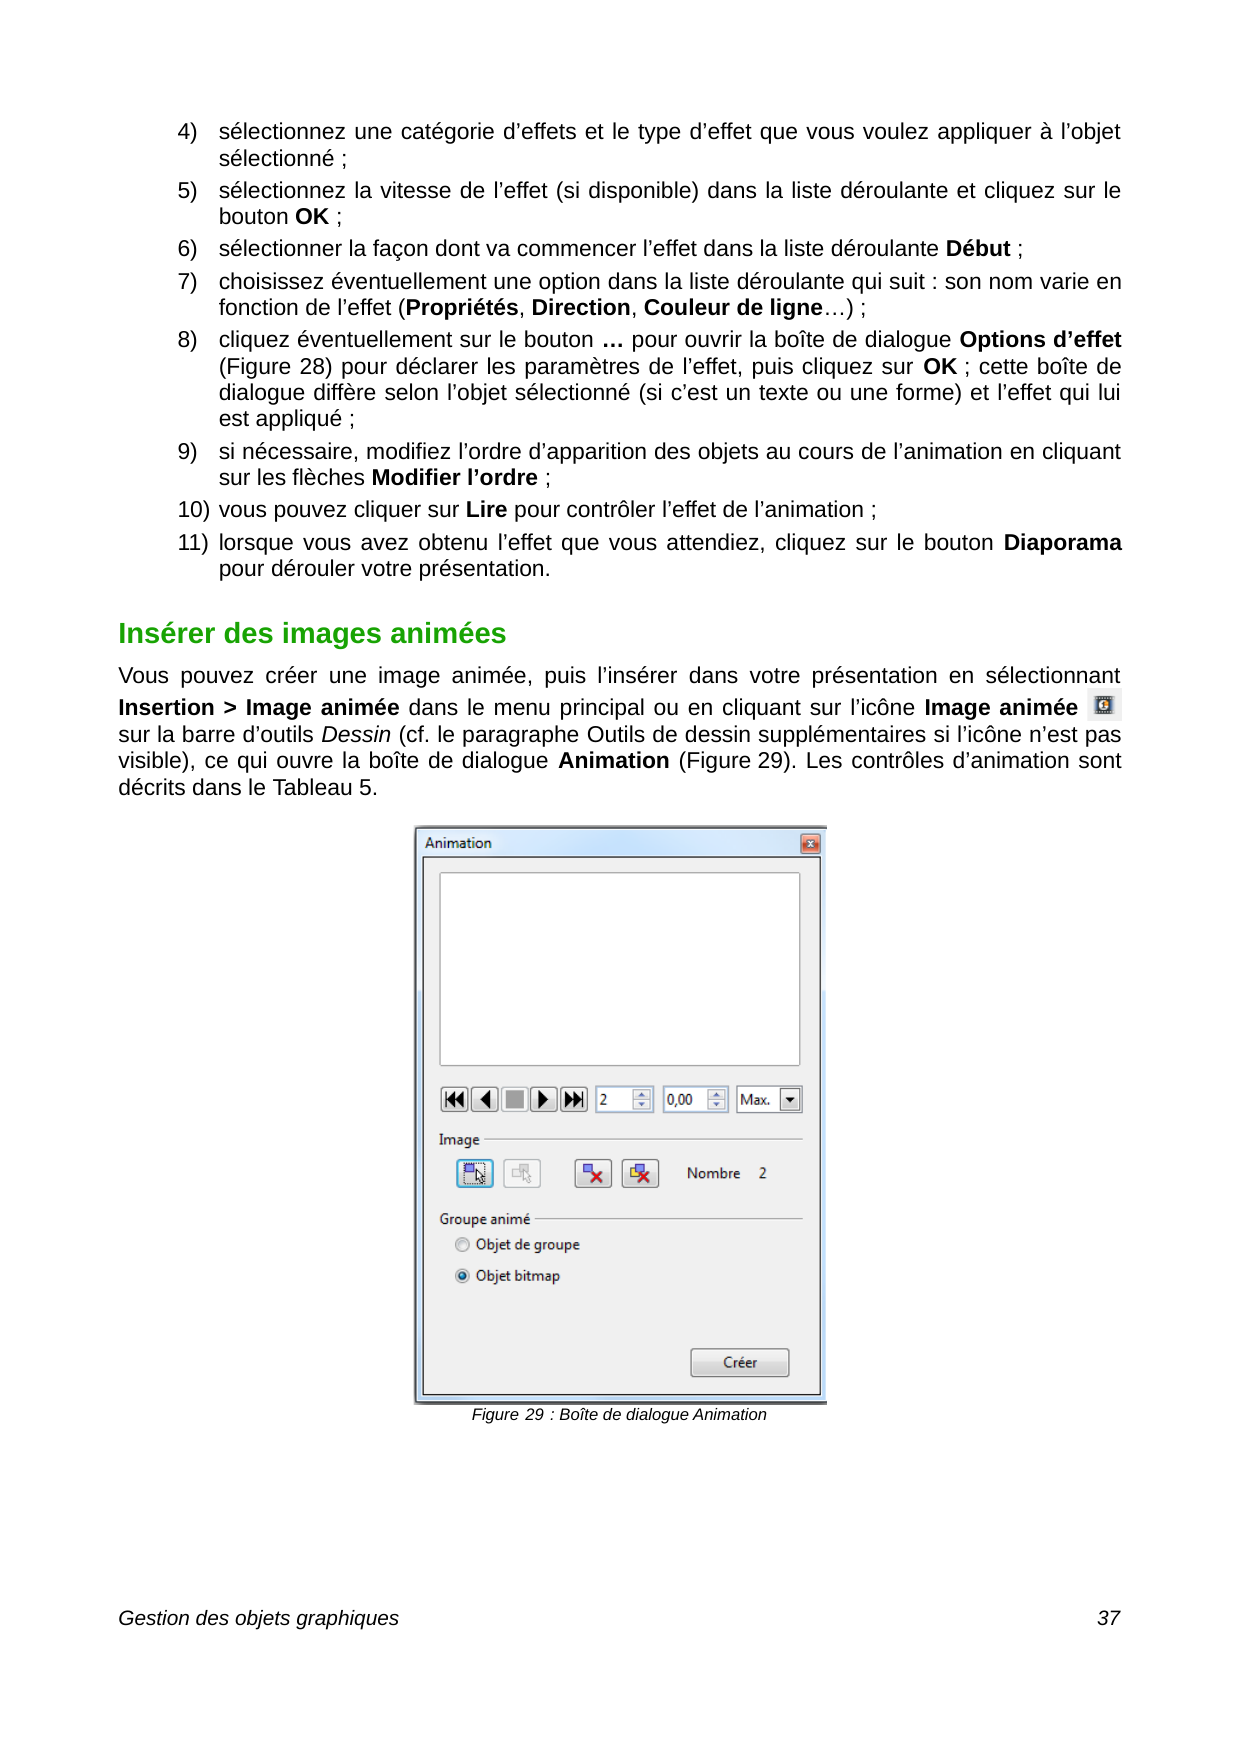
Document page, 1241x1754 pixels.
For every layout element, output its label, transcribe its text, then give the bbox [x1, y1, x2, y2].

list sélectionnez une catégorie d’effets et le type d’effet que vous voulez appliquer à l’objet sélectionné ; [177, 118, 1122, 171]
picture [1087, 688, 1122, 721]
list si nécessaire, modifiez l’ordre d’apparition des objets au cours de l’animation en cliquant sur les flèches Modifier l’ordre ; [177, 438, 1122, 490]
list sélectionnez la vitesse de l’effet (si disponible) dans la liste déroulante et cliquez sur le bouton OK ; [177, 177, 1122, 229]
picture [413, 825, 827, 1405]
text Figure 29 : Boîte de dialogue Animation [413, 1405, 827, 1424]
list cliquez éventuellement sur le bouton … pour ouvrir la boîte de dialogue Options d’effet (Figure 28) pour déclarer les paramètres de l’effet, puis cliquez sur OK ; cette boîte de dialogue diffère selon l’objet sélectionné (si c’est un texte ou une forme) et l’effet qui lui est appliqué ; [177, 326, 1122, 432]
list lorsque vous avez obtenu l’effet que vous attendiez, cliquez sur le bouton Diaporama pour dérouler votre présentation. [177, 529, 1122, 581]
text Vous pouvez créer une image animée, puis l’insérer dans votre présentation en sélectionnant Insertion > Image animée dans le menu principal ou en cliquant sur l’icône Image animée sur la barre d’outils Dessin (cf. le paragraphe Outils de dessin supplémentaires si l’icône n’est pas visible), ce qui ouvre la boîte de dialogue Animation (Figure 29). Les contrôles d’animation sont décrits dans le Tableau 5. [118, 662, 1122, 800]
list vous pouvez cliquer sur Lire pour contrôler l’effet de l’animation ; [177, 496, 1122, 523]
list sélectionner la façon dont va commencer l’effet dans la liste déroulante Début ; [177, 235, 1122, 262]
list choisissez éventuellement une option dans la liste déroulante qui suit : son nom varie en fonction de l’effet (Propriétés, Direction, Couleur de ligne…) ; [177, 268, 1122, 320]
subtitle Insérer des images animées [118, 616, 1122, 650]
